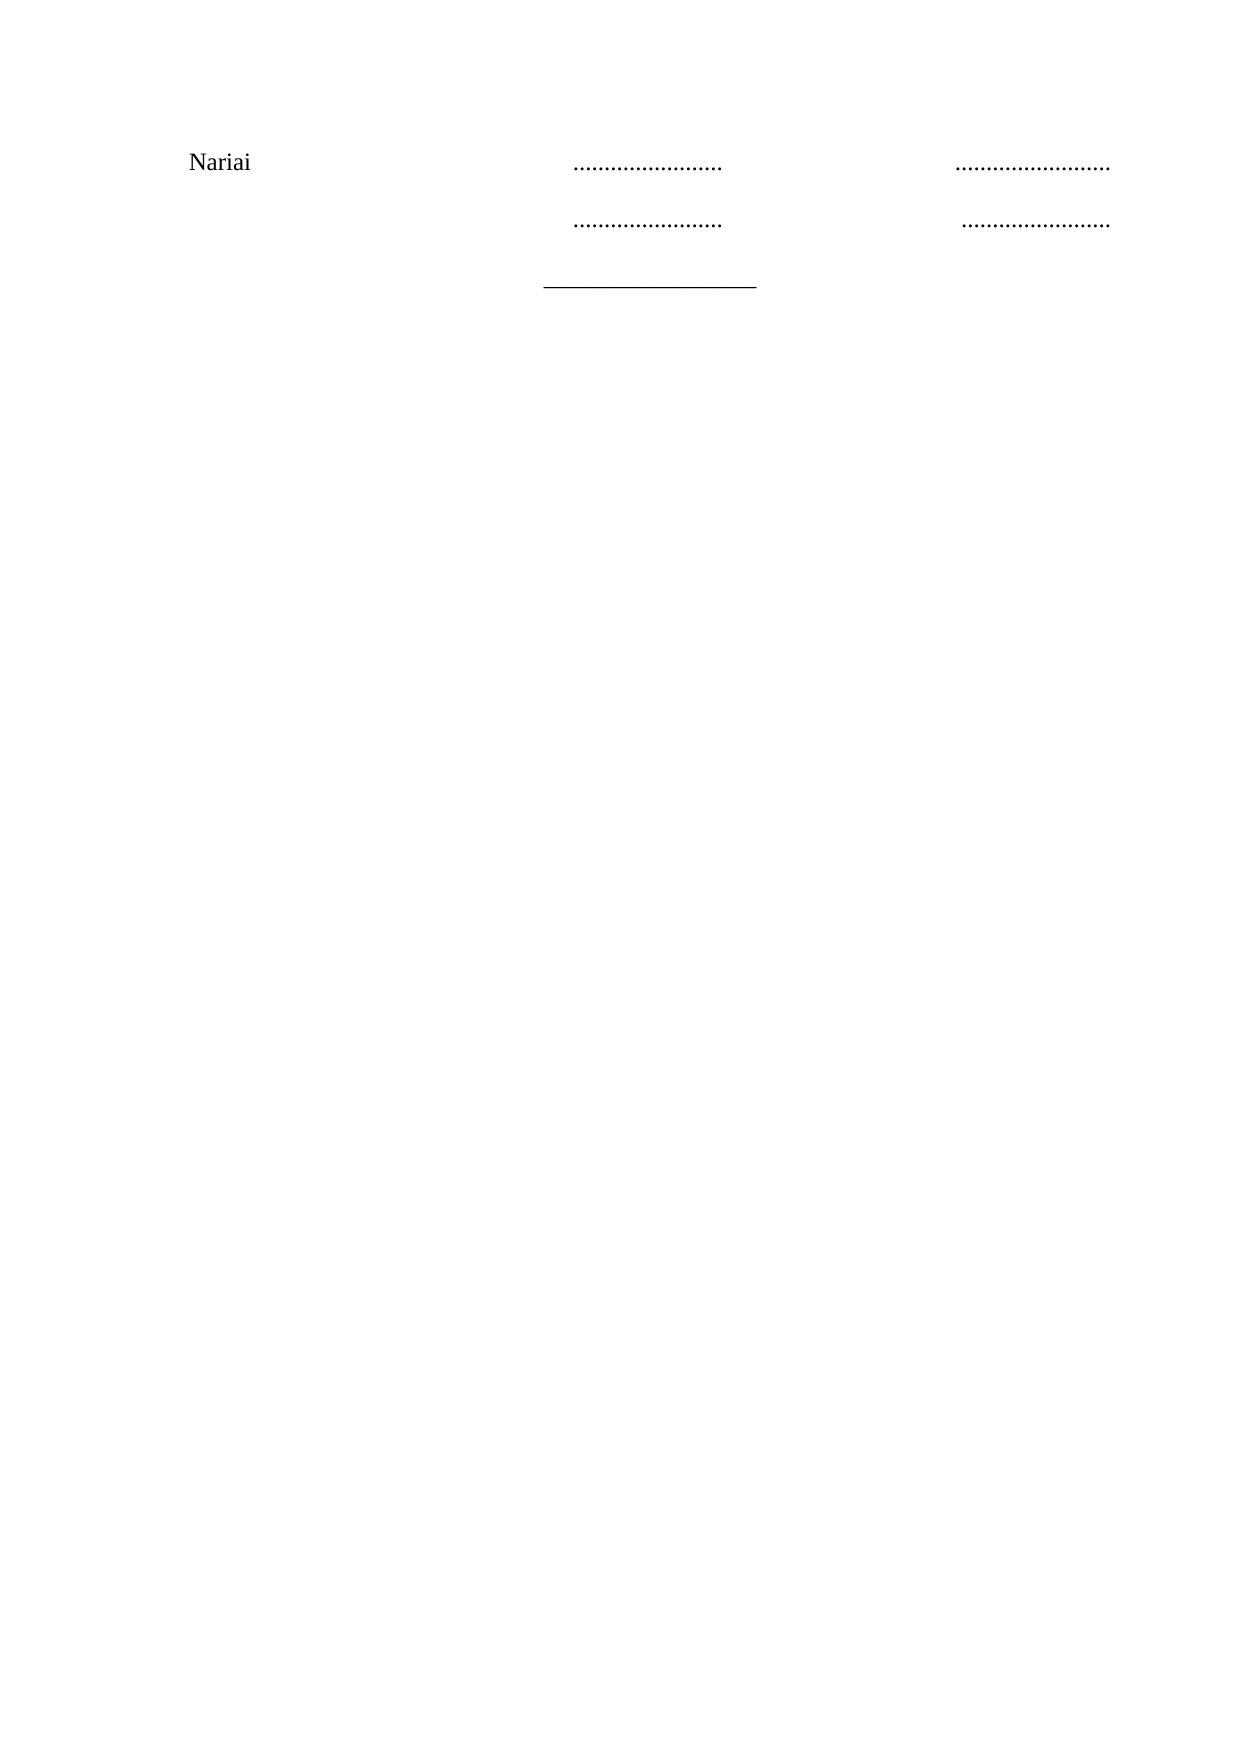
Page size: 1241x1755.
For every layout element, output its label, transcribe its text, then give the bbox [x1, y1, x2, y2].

table_header Nariai [177, 147, 489, 233]
table_header ........................ ........................ [490, 147, 806, 233]
text _________________ [177, 262, 1122, 291]
table_header ......................... ........................ [806, 147, 1122, 233]
